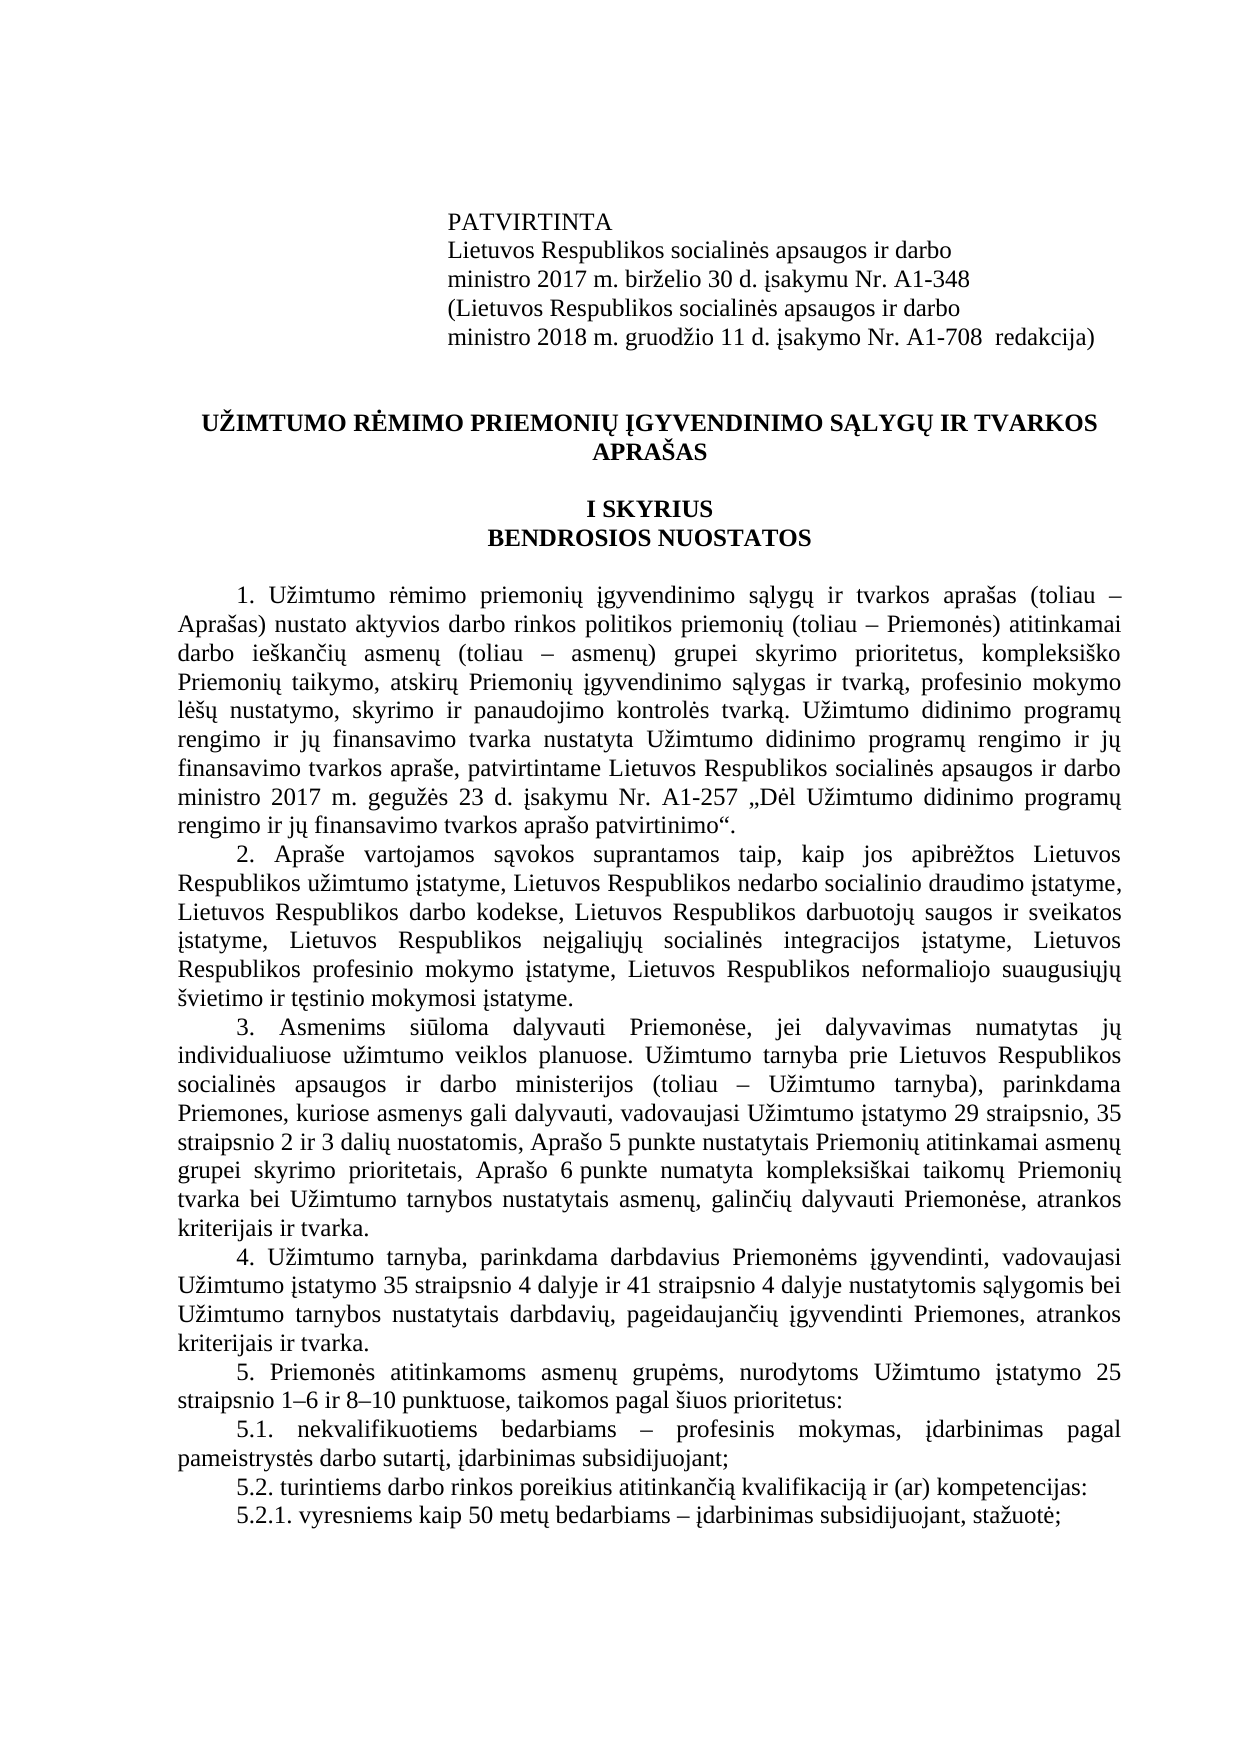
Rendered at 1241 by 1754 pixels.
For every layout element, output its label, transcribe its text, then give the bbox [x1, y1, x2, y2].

text 2. Apraše vartojamos sąvokos suprantamos taip, kaip jos apibrėžtos Lietuvos Respublikos užimtumo įstatyme, Lietuvos Respublikos nedarbo socialinio draudimo įstatyme, Lietuvos Respublikos darbo kodekse, Lietuvos Respublikos darbuotojų saugos ir sveikatos įstatyme, Lietuvos Respublikos neįgaliųjų socialinės integracijos įstatyme, Lietuvos Respublikos profesinio mokymo įstatyme, Lietuvos Respublikos neformaliojo suaugusiųjų švietimo ir tęstinio mokymosi įstatyme. [177, 839, 1122, 1012]
text I SKYRIUS [177, 494, 1122, 523]
text 5. Priemonės atitinkamoms asmenų grupėms, nurodytoms Užimtumo įstatymo 25 straipsnio 1–6 ir 8–10 punktuose, taikomos pagal šiuos prioritetus: [177, 1357, 1122, 1414]
text 1. Užimtumo rėmimo priemonių įgyvendinimo sąlygų ir tvarkos aprašas (toliau – Aprašas) nustato aktyvios darbo rinkos politikos priemonių (toliau – Priemonės) atitinkamai darbo ieškančių asmenų (toliau – asmenų) grupei skyrimo prioritetus, kompleksiško Priemonių taikymo, atskirų Priemonių įgyvendinimo sąlygas ir tvarką, profesinio mokymo lėšų nustatymo, skyrimo ir panaudojimo kontrolės tvarką. Užimtumo didinimo programų rengimo ir jų finansavimo tvarka nustatyta Užimtumo didinimo programų rengimo ir jų finansavimo tvarkos apraše, patvirtintame Lietuvos Respublikos socialinės apsaugos ir darbo ministro 2017 m. gegužės 23 d. įsakymu Nr. A1-257 „Dėl Užimtumo didinimo programų rengimo ir jų finansavimo tvarkos aprašo patvirtinimo“. [177, 580, 1122, 839]
text PATVIRTINTA [447, 207, 1122, 235]
text 5.1. nekvalifikuotiems bedarbiams – profesinis mokymas, įdarbinimas pagal pameistrystės darbo sutartį, įdarbinimas subsidijuojant; [177, 1414, 1122, 1472]
text 4. Užimtumo tarnyba, parinkdama darbdavius Priemonėms įgyvendinti, vadovaujasi Užimtumo įstatymo 35 straipsnio 4 dalyje ir 41 straipsnio 4 dalyje nustatytomis sąlygomis bei Užimtumo tarnybos nustatytais darbdavių, pageidaujančių įgyvendinti Priemones, atrankos kriterijais ir tvarka. [177, 1242, 1122, 1357]
text Lietuvos Respublikos socialinės apsaugos ir darbo [447, 235, 1122, 264]
text 5.2. turintiems darbo rinkos poreikius atitinkančią kvalifikaciją ir (ar) kompetencijas: [177, 1472, 1122, 1500]
text 3. Asmenims siūloma dalyvauti Priemonėse, jei dalyvavimas numatytas jų individualiuose užimtumo veiklos planuose. Užimtumo tarnyba prie Lietuvos Respublikos socialinės apsaugos ir darbo ministerijos (toliau – Užimtumo tarnyba), parinkdama Priemones, kuriose asmenys gali dalyvauti, vadovaujasi Užimtumo įstatymo 29 straipsnio, 35 straipsnio 2 ir 3 dalių nuostatomis, Aprašo 5 punkte nustatytais Priemonių atitinkamai asmenų grupei skyrimo prioritetais, Aprašo 6 punkte numatyta kompleksiškai taikomų Priemonių tvarka bei Užimtumo tarnybos nustatytais asmenų, galinčių dalyvauti Priemonėse, atrankos kriterijais ir tvarka. [177, 1012, 1122, 1242]
text BENDROSIOS NUOSTATOS [177, 523, 1122, 552]
text (Lietuvos Respublikos socialinės apsaugos ir darbo [447, 293, 1122, 322]
text ministro 2017 m. birželio 30 d. įsakymu Nr. A1-348 [447, 264, 1122, 293]
text ministro 2018 m. gruodžio 11 d. įsakymo Nr. A1-708 redakcija) [447, 322, 1122, 350]
text Užimtumo rėmimo priemonių įgyvendinimo sąlygų ir tvarkos aprašas [177, 408, 1122, 465]
text 5.2.1. vyresniems kaip 50 metų bedarbiams – įdarbinimas subsidijuojant, stažuotė; [177, 1500, 1122, 1529]
